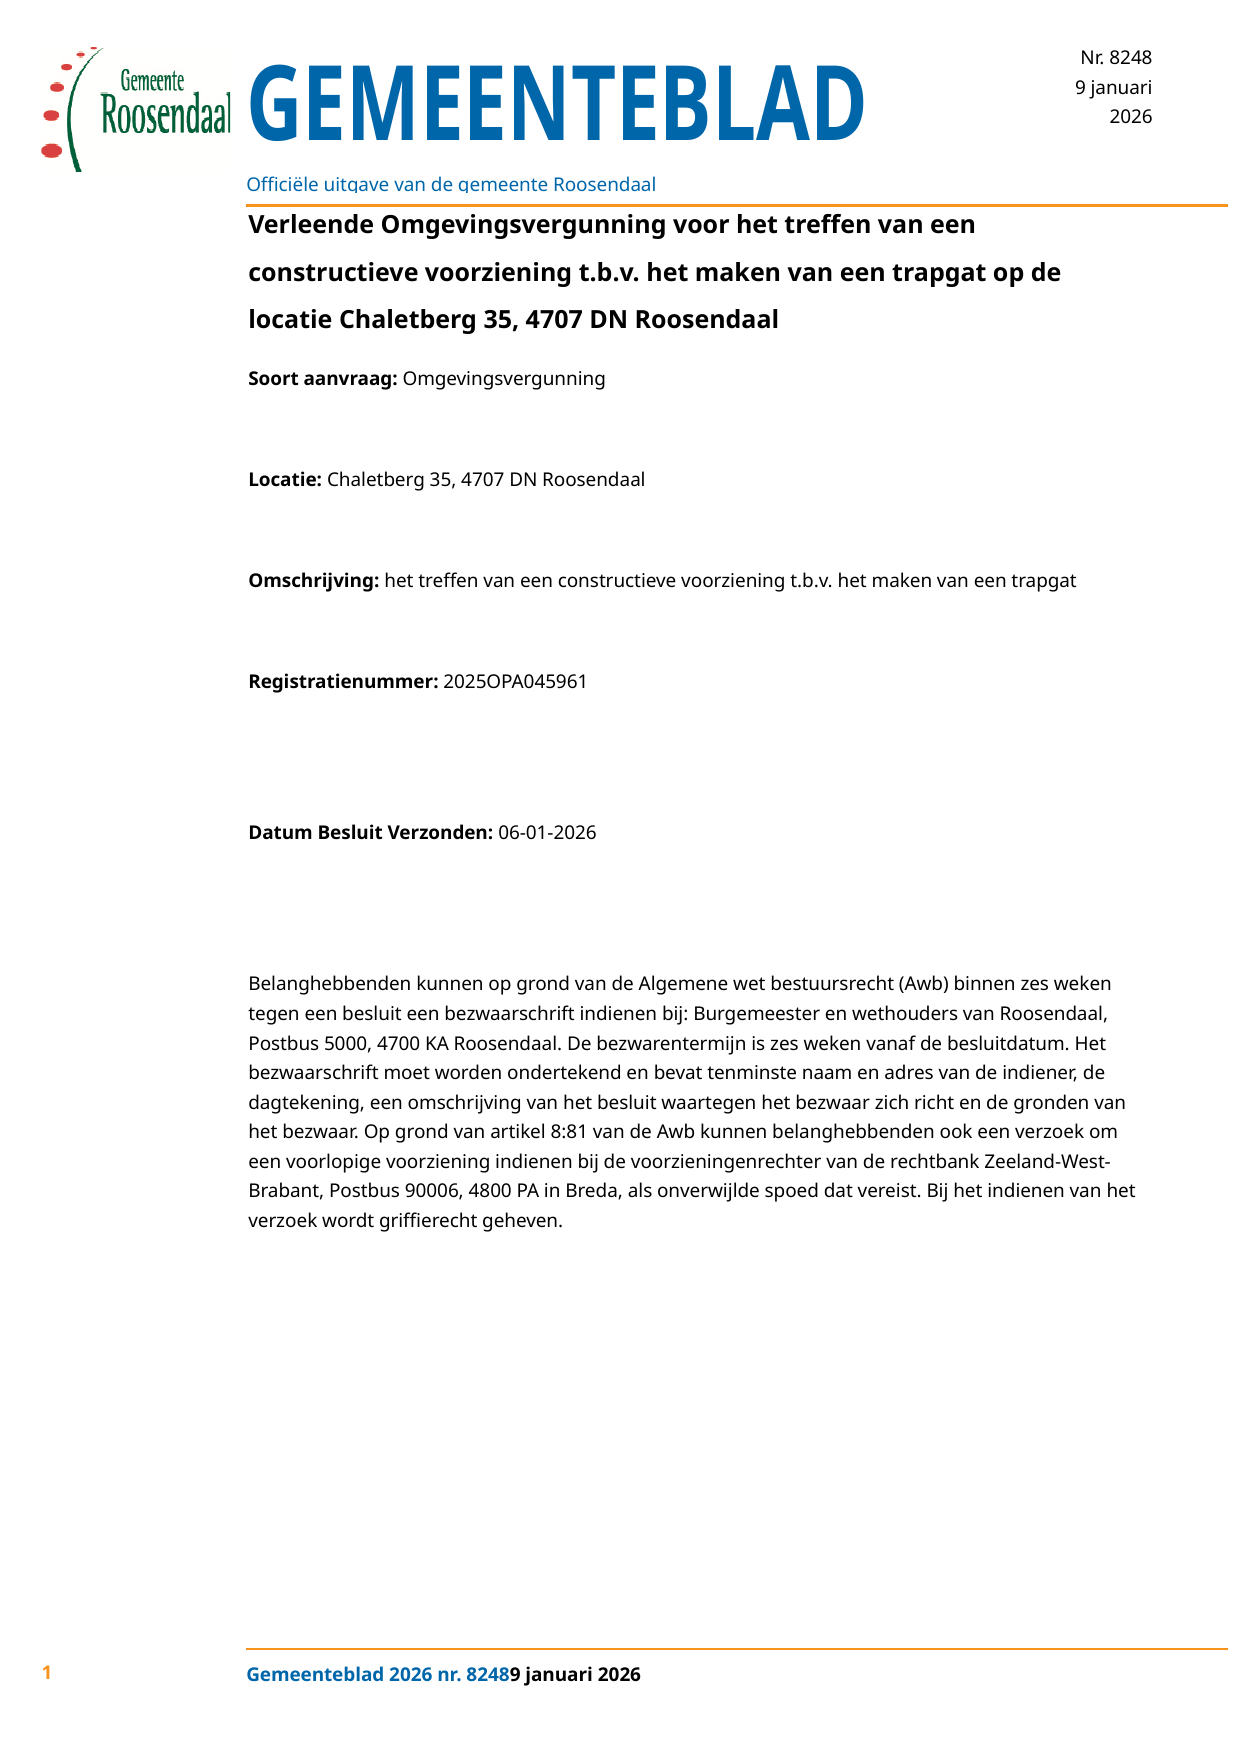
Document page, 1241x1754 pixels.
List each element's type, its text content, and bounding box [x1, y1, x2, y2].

text Verleende Omgevingsvergunning voor het treffen van een constructieve voorziening t.b.v. het maken van een trapgat op de locatie Chaletberg 35, 4707 DN Roosendaal [248, 207, 1152, 336]
text Omschrijving: het treffen van een constructieve voorziening t.b.v. het maken van een trapgat [248, 567, 1152, 593]
text Registratienummer: 2025OPA045961 [248, 668, 1152, 694]
picture [41, 47, 231, 172]
text Soort aanvraag: Omgevingsvergunning [248, 366, 1152, 391]
text Datum Besluit Verzonden: 06-01-2026 [248, 819, 1152, 845]
text Belanghebbenden kunnen op grond van de Algemene wet bestuursrecht (Awb) binnen zes weken tegen een besluit een bezwaarschrift indienen bij: Burgemeester en wethouders van Roosendaal, Postbus 5000, 4700 KA Roosendaal. De bezwarentermijn is zes weken vanaf de besluitdatum. Het bezwaarschrift moet worden ondertekend en bevat tenminste naam en adres van de indiener, de dagtekening, een omschrijving van het besluit waartegen het bezwaar zich richt en de gronden van het bezwaar. Op grond van artikel 8:81 van de Awb kunnen belanghebbenden ook een verzoek om een voorlopige voorziening indienen bij de voorzieningenrechter van de rechtbank Zeeland-West-Brabant, Postbus 90006, 4800 PA in Breda, als onverwijlde spoed dat vereist. Bij het indienen van het verzoek wordt griffierecht geheven. [248, 971, 1152, 1233]
text Locatie: Chaletberg 35, 4707 DN Roosendaal [248, 466, 1152, 492]
